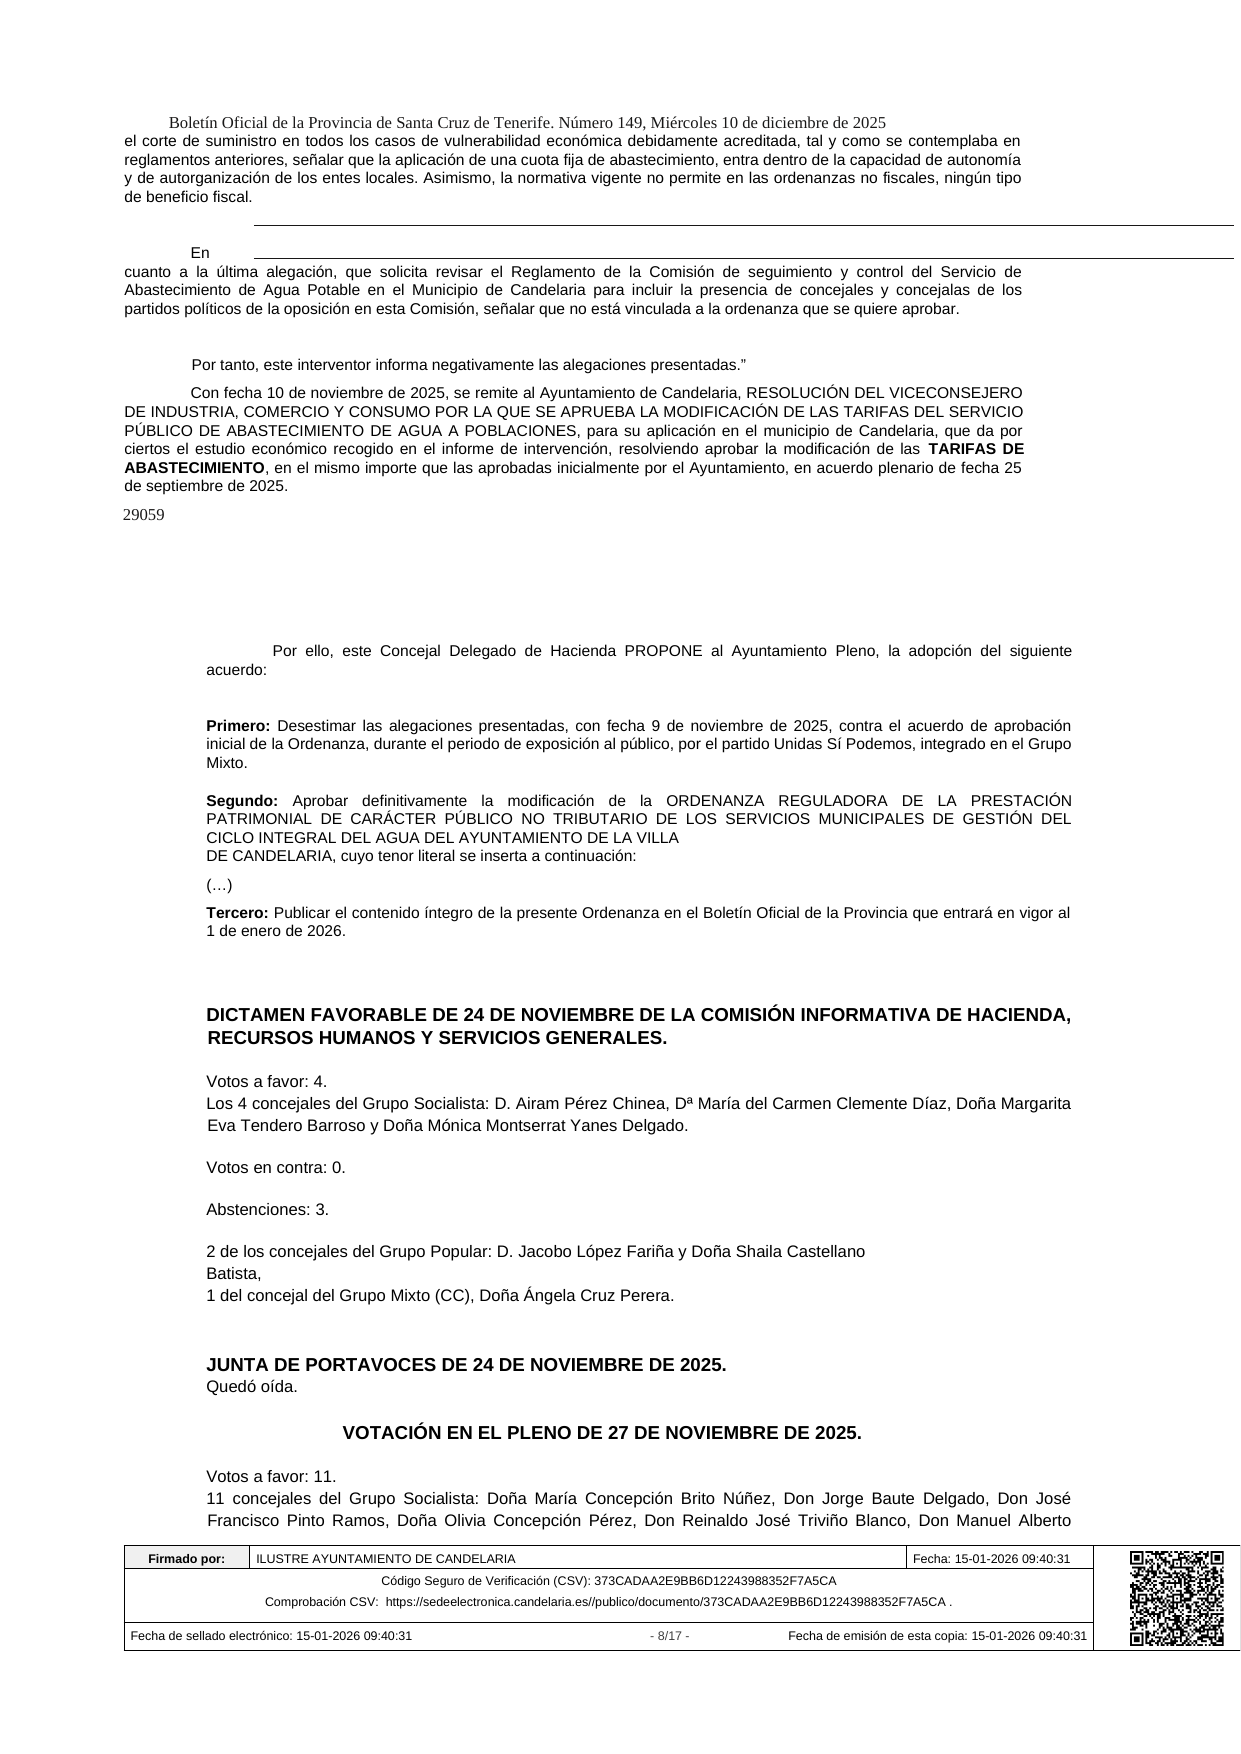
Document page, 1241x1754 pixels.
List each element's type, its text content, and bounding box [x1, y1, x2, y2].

text Por tanto, este interventor informa negativamente las alegaciones presentadas.” [191, 356, 1073, 374]
text 29059 [123, 505, 1078, 524]
text JUNTA DE PORTAVOCES DE 24 DE NOVIEMBRE DE 2025. [206, 1354, 1025, 1376]
text Votos a favor: 4. [206, 1072, 1073, 1091]
text DICTAMEN FAVORABLE DE 24 DE NOVIEMBRE DE LA COMISIÓN INFORMATIVA DE HACIENDA, RECURSOS HUMANOS Y SERVICIOS GENERALES. [206, 1004, 1072, 1048]
text Quedó oída. [206, 1377, 1073, 1396]
text DE CANDELARIA, cuyo tenor literal se inserta a continuación: [206, 847, 1073, 865]
text Tercero: Publicar el contenido íntegro de la presente Ordenanza en el Boletín Oficial de la Provincia que entrará en vigor al 1 de enero de 2026. [206, 903, 1073, 940]
text Segundo: Aprobar definitivamente la modificación de la ORDENANZA REGULADORA DE LA PRESTACIÓN PATRIMONIAL DE CARÁCTER PÚBLICO NO TRIBUTARIO DE LOS SERVICIOS MUNICIPALES DE GESTIÓN DEL CICLO INTEGRAL DEL AGUA DEL AYUNTAMIENTO DE LA VILLA [206, 791, 1073, 847]
text En cuanto a la última alegación, que solicita revisar el Reglamento de la Comisión de seguimiento y control del Servicio de Abastecimiento de Agua Potable en el Municipio de Candelaria para incluir la presencia de concejales y concejalas de los partidos políticos de la oposición en esta Comisión, señalar que no está vinculada a la ordenanza que se quiere aprobar. [124, 244, 1023, 317]
text 11 concejales del Grupo Socialista: Doña María Concepción Brito Núñez, Don Jorge Baute Delgado, Don José Francisco Pinto Ramos, Doña Olivia Concepción Pérez, Don Reinaldo José Triviño Blanco, Don Manuel Alberto [206, 1489, 1073, 1529]
text Votos a favor: 11. [206, 1467, 1073, 1486]
text Por ello, este Concejal Delegado de Hacienda PROPONE al Ayuntamiento Pleno, la adopción del siguiente acuerdo: [206, 642, 1073, 678]
text el corte de suministro en todos los casos de vulnerabilidad económica debidamente acreditada, tal y como se contemplaba en reglamentos anteriores, señalar que la aplicación de una cuota fija de abastecimiento, entra dentro de la capacidad de autonomía y de autorganización de los entes locales. Asimismo, la normativa vigente no permite en las ordenanzas no fiscales, ningún tipo de beneficio fiscal. [124, 132, 1023, 206]
text VOTACIÓN EN EL PLENO DE 27 DE NOVIEMBRE DE 2025. [342, 1421, 1025, 1443]
text Batista, [206, 1264, 1073, 1283]
text Primero: Desestimar las alegaciones presentadas, con fecha 9 de noviembre de 2025, contra el acuerdo de aprobación inicial de la Ordenanza, durante el periodo de exposición al público, por el partido Unidas Sí Podemos, integrado en el Grupo Mixto. [206, 717, 1073, 772]
text Abstenciones: 3. [206, 1200, 1073, 1219]
text 2 de los concejales del Grupo Popular: D. Jacobo López Fariña y Doña Shaila Castellano [206, 1242, 1073, 1261]
text Con fecha 10 de noviembre de 2025, se remite al Ayuntamiento de Candelaria, RESOLUCIÓN DEL VICECONSEJERO DE INDUSTRIA, COMERCIO Y CONSUMO POR LA QUE SE APRUEBA LA MODIFICACIÓN DE LAS TARIFAS DEL SERVICIO PÚBLICO DE ABASTECIMIENTO DE AGUA A POBLACIONES, para su aplicación en el municipio de Candelaria, que da por ciertos el estudio económico recogido en el informe de intervención, resolviendo aprobar la modificación de las TARIFAS DE ABASTECIMIENTO, en el mismo importe que las aprobadas inicialmente por el Ayuntamiento, en acuerdo plenario de fecha 25 de septiembre de 2025. [124, 384, 1024, 495]
text (…) [206, 875, 1073, 893]
text Votos en contra: 0. [206, 1158, 1073, 1177]
text Los 4 concejales del Grupo Socialista: D. Airam Pérez Chinea, Dª María del Carmen Clemente Díaz, Doña Margarita Eva Tendero Barroso y Doña Mónica Montserrat Yanes Delgado. [206, 1094, 1073, 1134]
text 1 del concejal del Grupo Mixto (CC), Doña Ángela Cruz Perera. [206, 1286, 1073, 1305]
